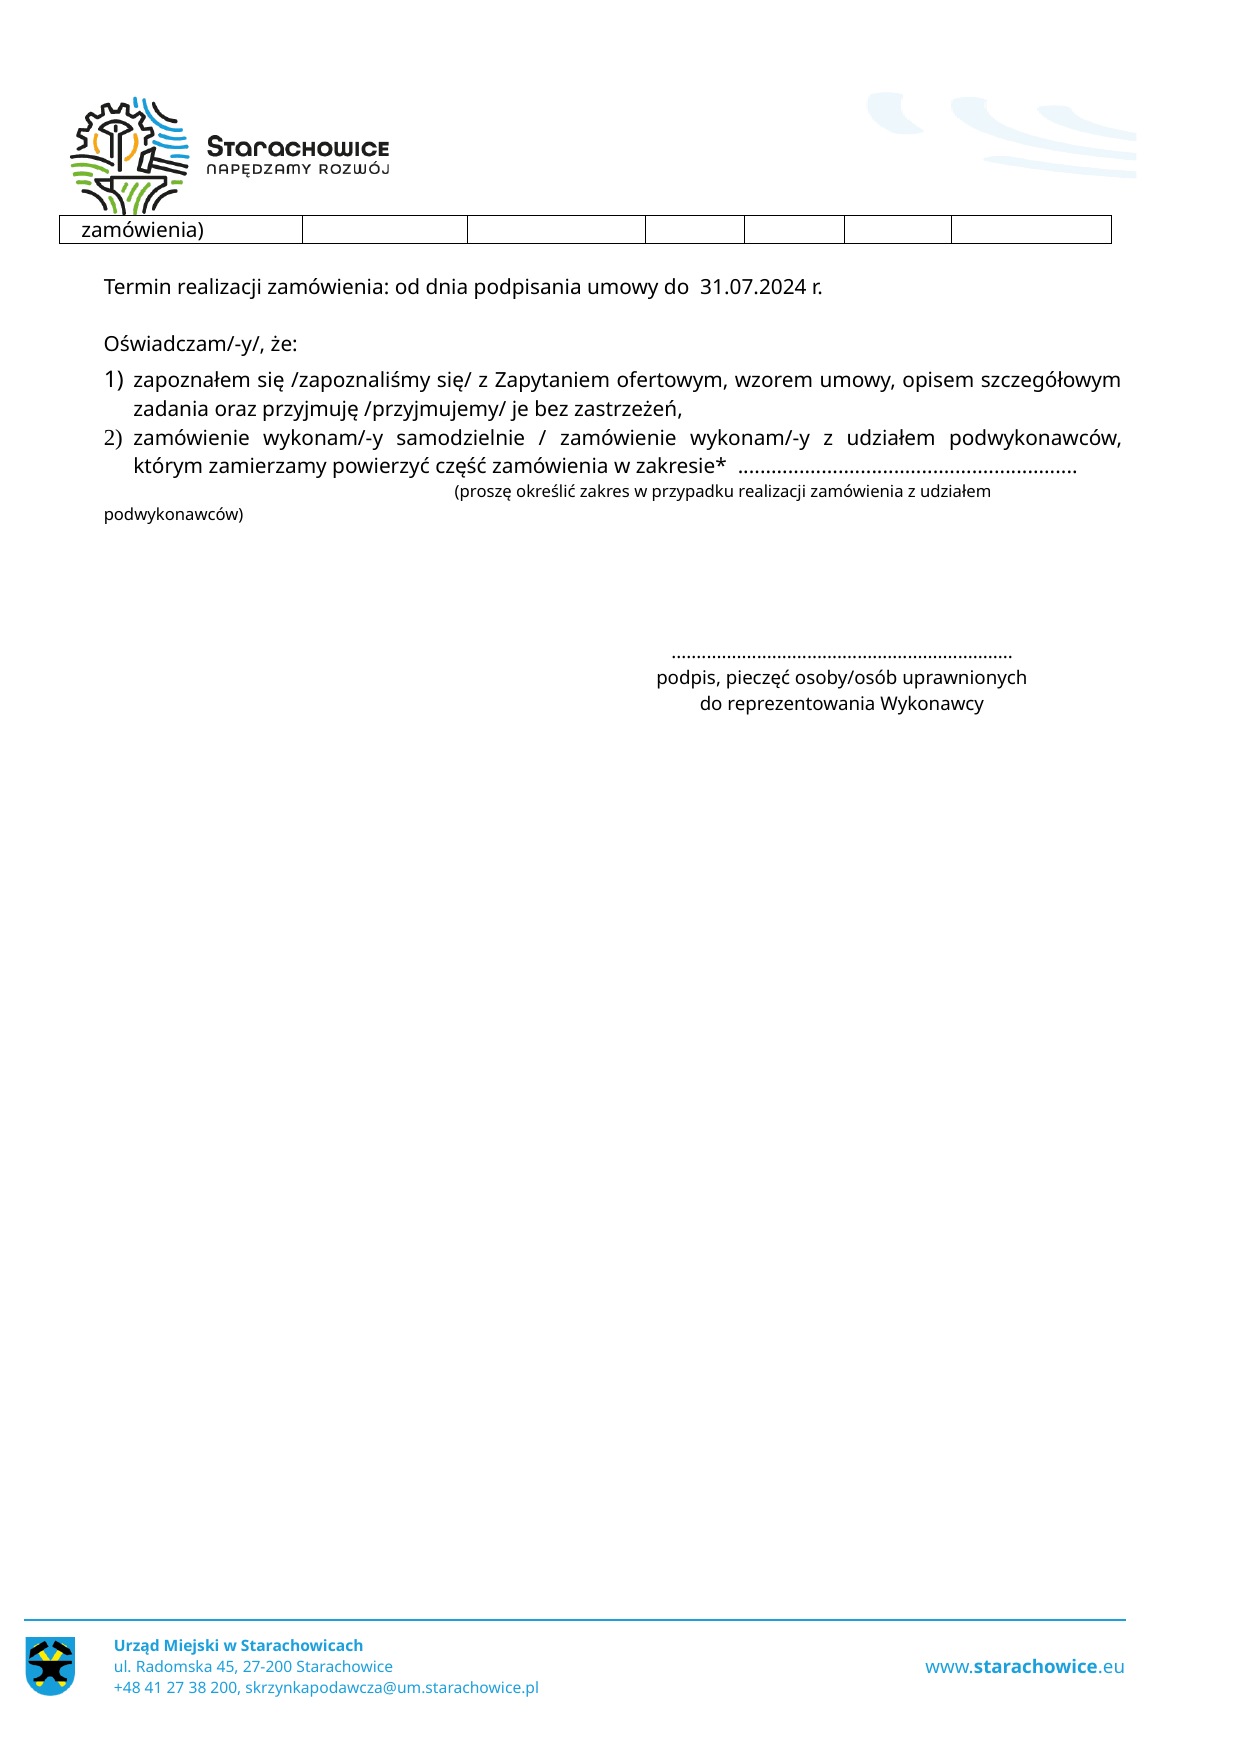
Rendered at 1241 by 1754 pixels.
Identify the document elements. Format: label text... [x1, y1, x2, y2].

table_cell [303, 216, 467, 243]
text podpis, pieczęć osoby/osób uprawnionych [561, 664, 1122, 690]
picture [25, 1637, 75, 1696]
text .................................................................... [561, 639, 1122, 664]
list zamówienie wykonam/-y samodzielnie / zamówienie wykonam/-y z udziałem podwykonawców, którym zamierzamy powierzyć część zamówienia w zakresie* ............................................................. [103, 423, 1122, 480]
text (proszę określić zakres w przypadku realizacji zamówienia z udziałem podwykonawców) [103, 480, 1122, 525]
table_cell [468, 216, 645, 243]
table_cell zamówienia) [60, 216, 302, 243]
text Oświadczam/-y/, że: [103, 329, 1122, 357]
table_cell [845, 216, 951, 243]
table_cell [952, 216, 1111, 243]
text Termin realizacji zamówienia: od dnia podpisania umowy do 31.07.2024 r. [103, 272, 1122, 300]
text do reprezentowania Wykonawcy [561, 690, 1122, 715]
picture [69, 96, 389, 215]
list zapoznałem się /zapoznaliśmy się/ z Zapytaniem ofertowym, wzorem umowy, opisem szczegółowym zadania oraz przyjmuję /przyjmujemy/ je bez zastrzeżeń, [103, 363, 1122, 423]
table_cell [646, 216, 744, 243]
table_cell [745, 216, 844, 243]
